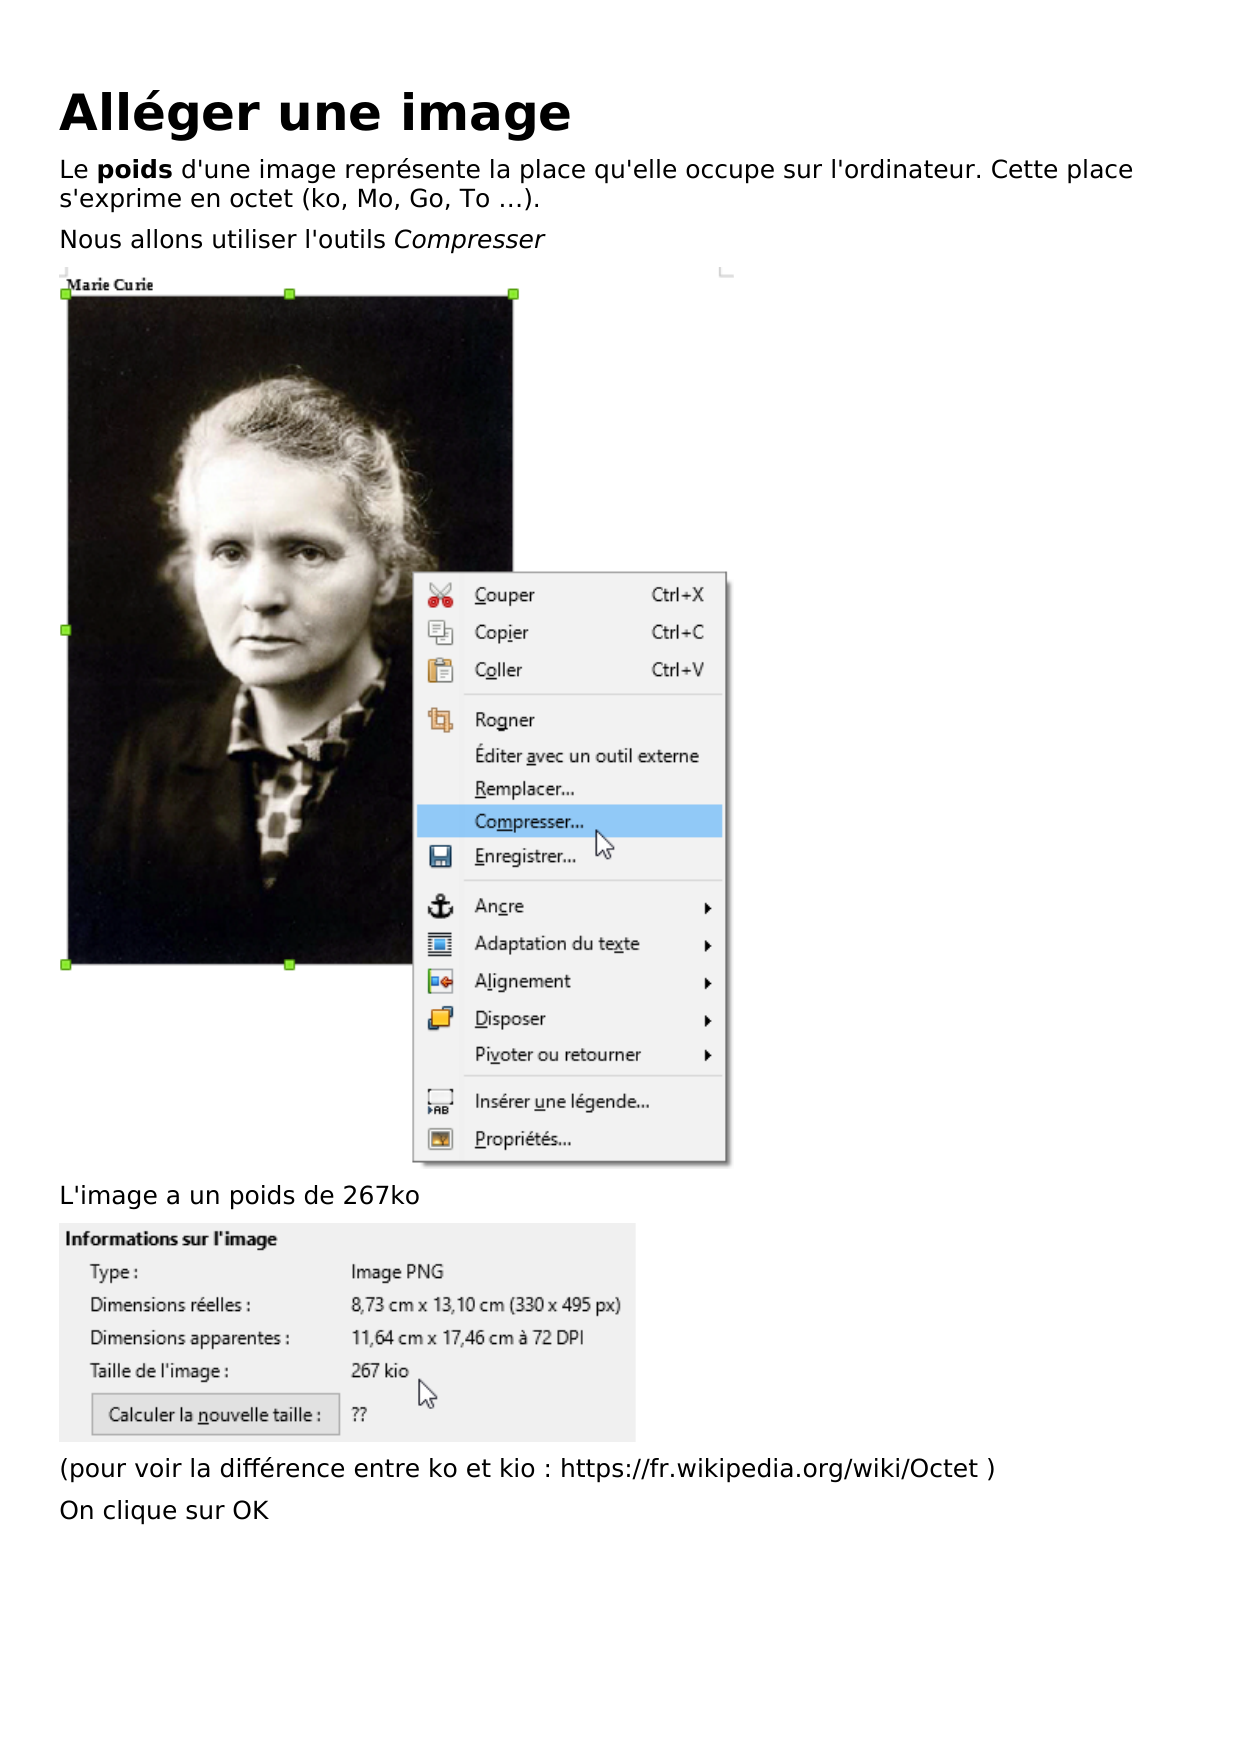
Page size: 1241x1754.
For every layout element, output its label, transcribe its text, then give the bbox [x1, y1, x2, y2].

subtitle Alléger une image [59, 84, 1181, 142]
text Le poids d'une image représente la place qu'elle occupe sur l'ordinateur. Cette place s'exprime en octet (ko, Mo, Go, To …). [59, 155, 1181, 213]
text (pour voir la différence entre ko et kio : https://fr.wikipedia.org/wiki/Octet ) [59, 1454, 1181, 1483]
text Nous allons utiliser l'outils Compresser [59, 226, 1181, 255]
text On clique sur OK [59, 1496, 1181, 1525]
picture [59, 1223, 636, 1442]
picture [59, 267, 734, 1169]
text L'image a un poids de 267ko [59, 1181, 1181, 1211]
